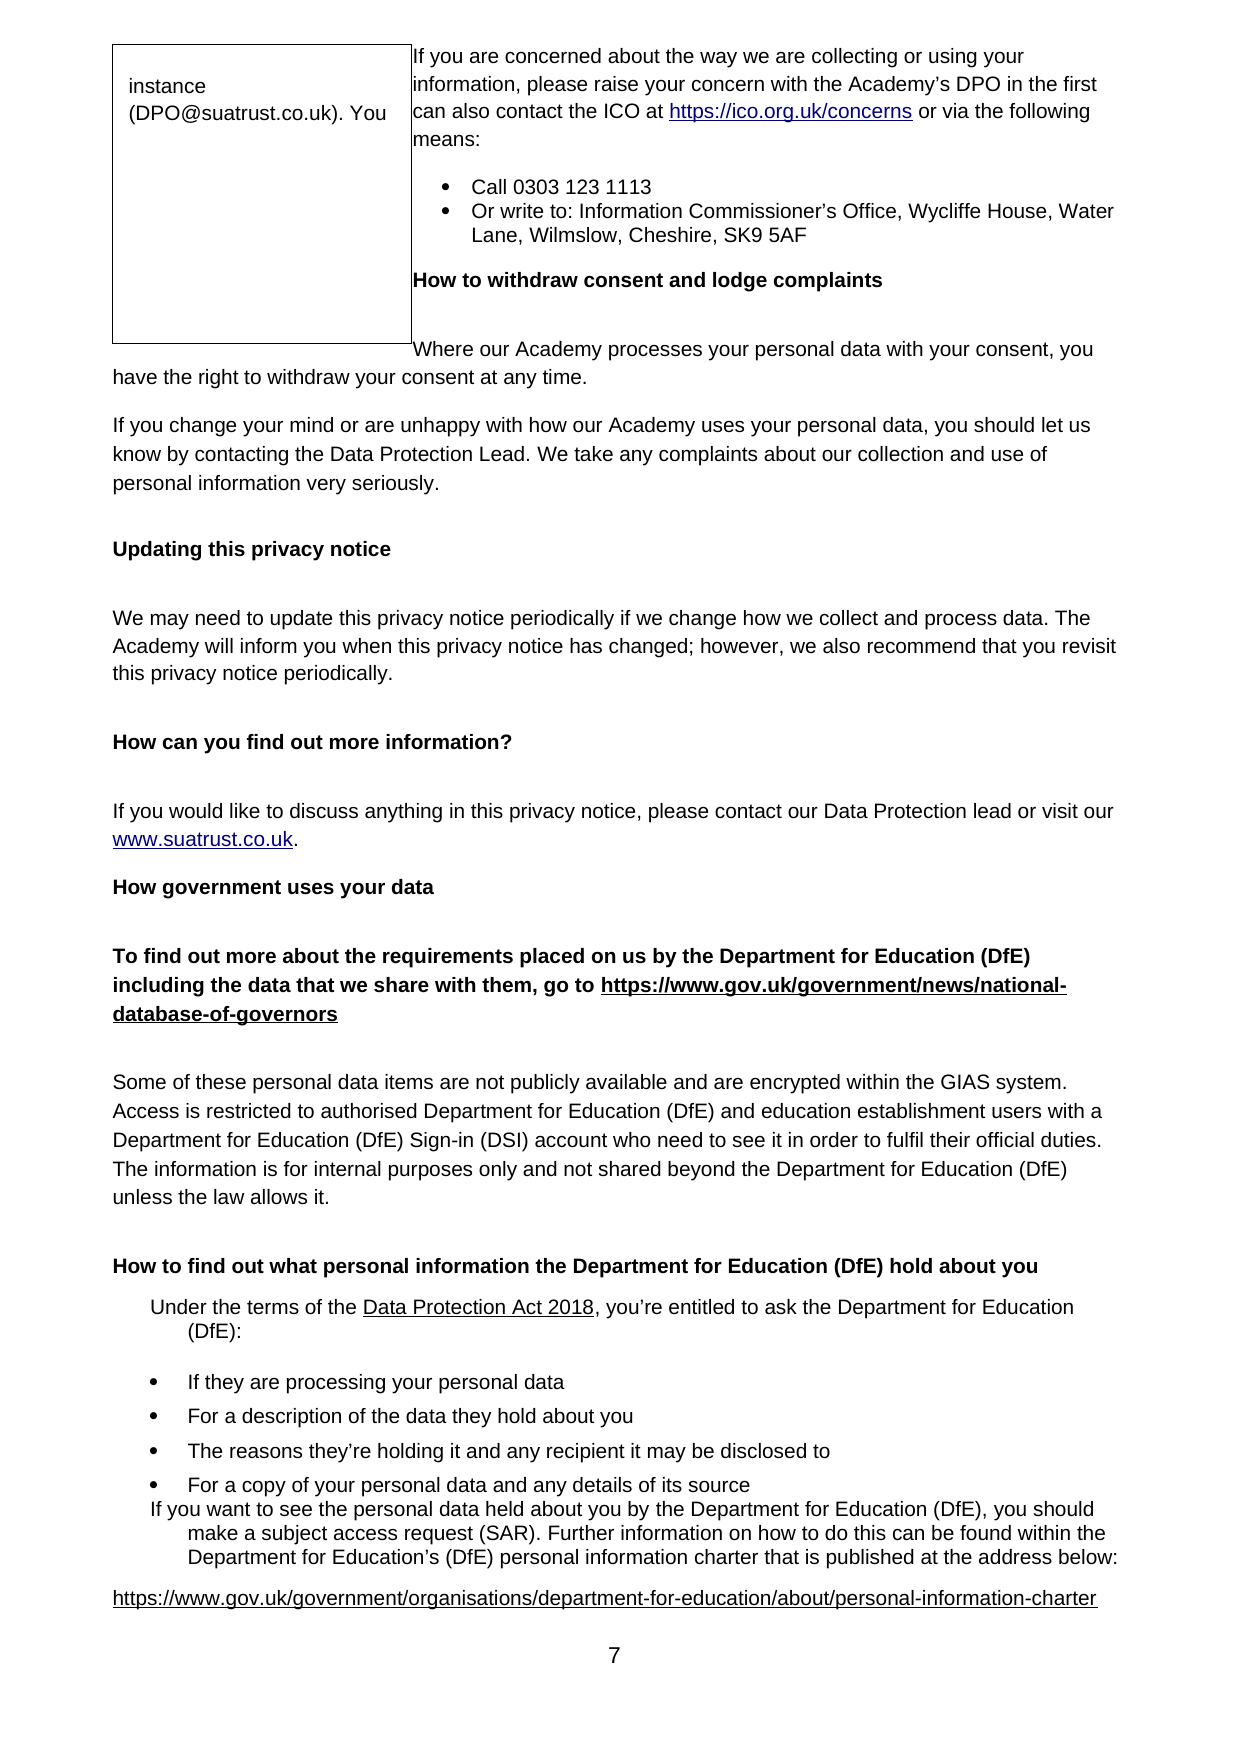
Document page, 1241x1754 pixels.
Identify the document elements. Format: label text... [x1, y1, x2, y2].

text How to withdraw consent and lodge complaints [412, 268, 1128, 292]
text We may need to update this privacy notice periodically if we change how we collect and process data. The Academy will inform you when this privacy notice has changed; however, we also recommend that you revisit this privacy notice periodically. [112, 606, 1128, 685]
list For a copy of your personal data and any details of its source [150, 1473, 1128, 1497]
subtitle How government uses your data [112, 875, 1128, 899]
text If you change your mind or are unhappy with how our Academy uses your personal data, you should let us know by contacting the Data Protection Lead. We take any complaints about our collection and use of personal information very seriously. [112, 413, 1128, 494]
list Call 0303 123 1113 [412, 175, 1128, 199]
subtitle How to find out what personal information the Department for Education (DfE) hold about you [112, 1254, 1128, 1278]
list If they are processing your personal data [150, 1369, 1128, 1393]
subtitle To find out more about the requirements placed on us by the Department for Education (DfE) including the data that we share with them, go to https://www.gov.uk/government/news/national-database-of-governors [112, 944, 1128, 1025]
list Or write to: Information Commissioner’s Office, Wycliffe House, Water Lane, Wilmslow, Cheshire, SK9 5AF [412, 199, 1128, 247]
text Under the terms of the Data Protection Act 2018, you’re entitled to ask the Department for Education (DfE): [150, 1294, 1128, 1342]
text Updating this privacy notice [112, 537, 1128, 561]
text instance (DPO@suatrust.co.uk). You [128, 74, 396, 125]
text If you are concerned about the way we are collecting or using your information, please raise your concern with the Academy’s DPO in the first can also contact the ICO at https://ico.org.uk/concerns or via the following means: [412, 44, 1128, 151]
text If you would like to discuss anything in this privacy notice, please contact our Data Protection lead or visit our www.suatrust.co.uk. [112, 799, 1128, 851]
text Where our Academy processes your personal data with your consent, you have the right to withdraw your consent at any time. [112, 337, 1128, 389]
text https://www.gov.uk/government/organisations/department-for-education/about/personal-information-charter [112, 1586, 1128, 1609]
list For a description of the data they hold about you [150, 1404, 1128, 1428]
text Some of these personal data items are not publicly available and are encrypted within the GIAS system. Access is restricted to authorised Department for Education (DfE) and education establishment users with a Department for Education (DfE) Sign-in (DSI) account who need to see it in order to fulfil their official duties. The information is for internal purposes only and not shared beyond the Department for Education (DfE) unless the law allows it. [112, 1070, 1128, 1209]
text [113, 45, 411, 343]
list The reasons they’re holding it and any recipient it may be disclosed to [150, 1438, 1128, 1462]
text How can you find out more information? [112, 730, 1128, 754]
text If you want to see the personal data held about you by the Department for Education (DfE), you should make a subject access request (SAR). Further information on how to do this can be found within the Department for Education’s (DfE) personal information charter that is published at the address below: [150, 1497, 1128, 1569]
